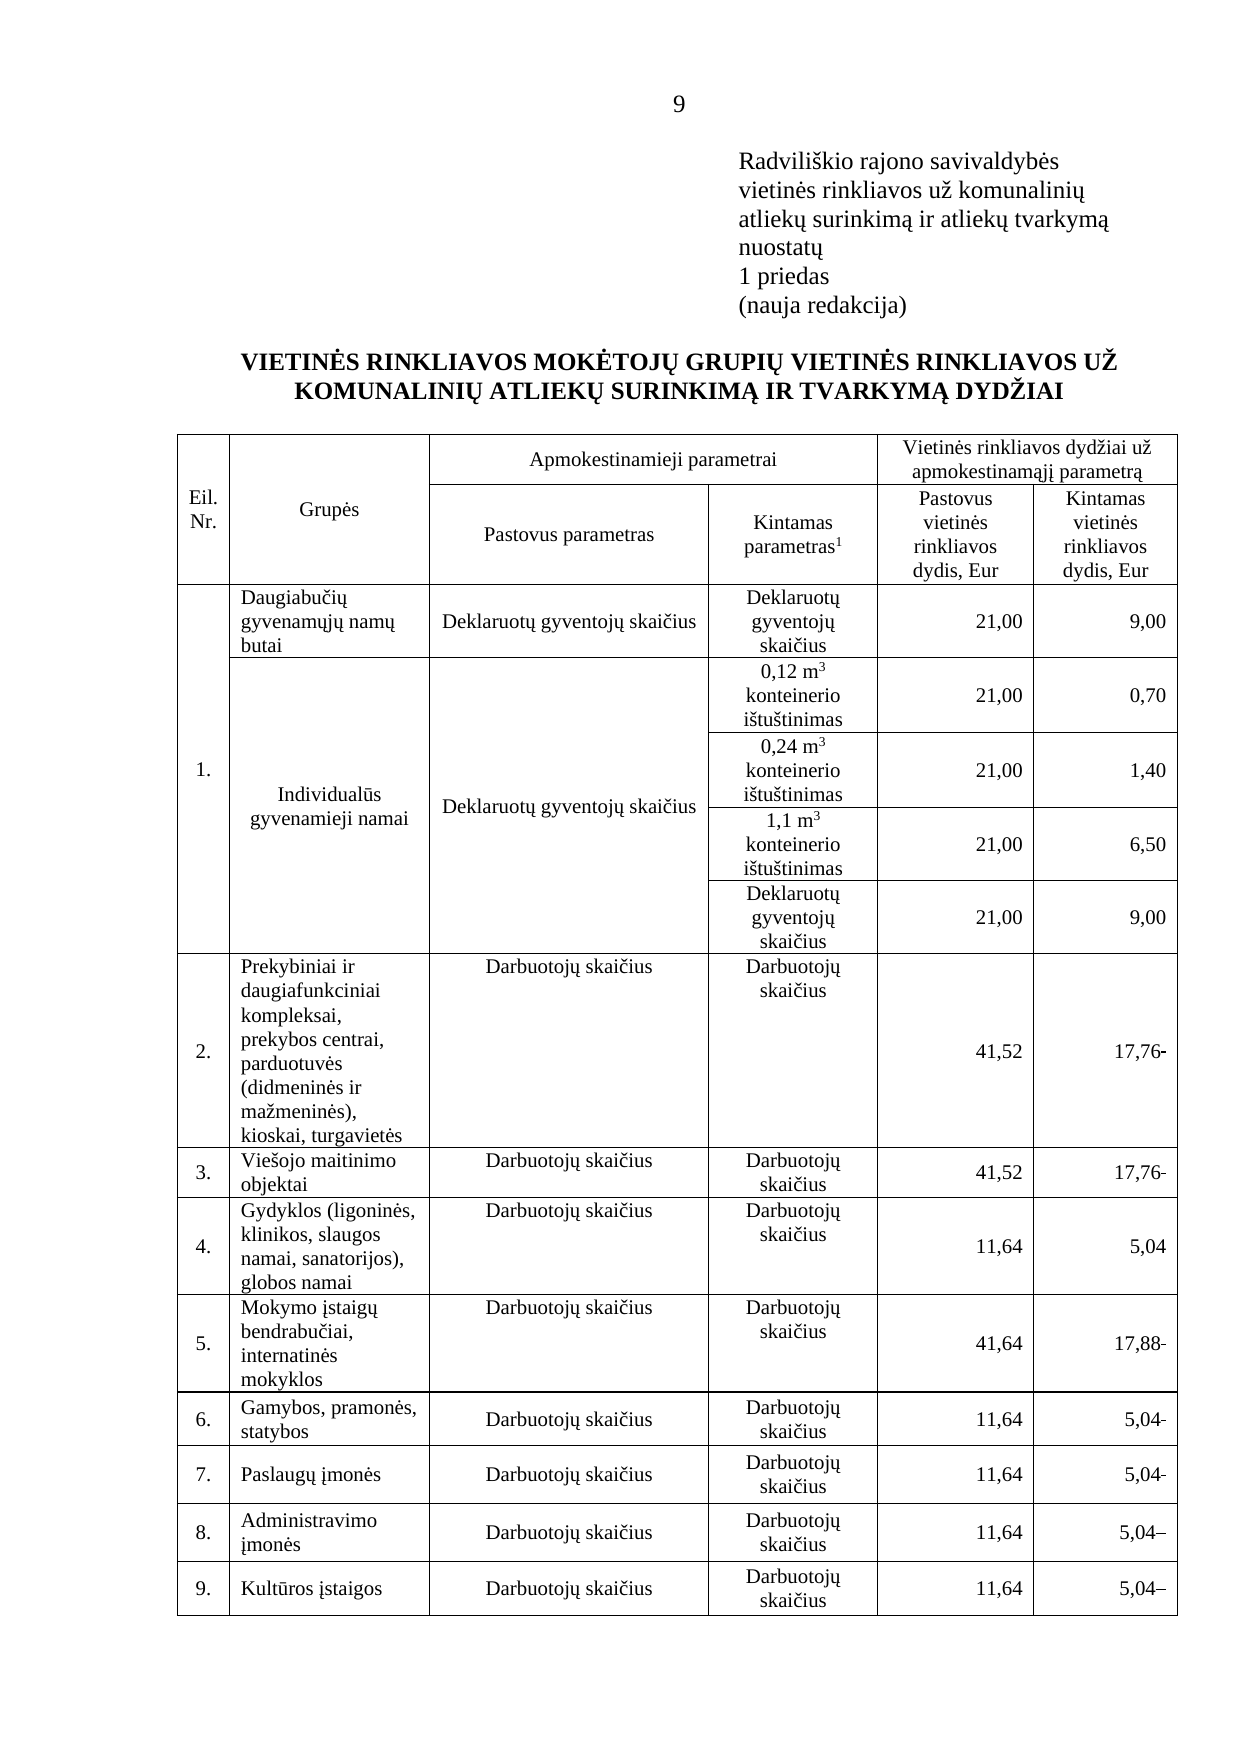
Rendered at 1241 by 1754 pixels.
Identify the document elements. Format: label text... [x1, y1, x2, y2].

text Radviliškio rajono savivaldybės [738, 146, 1181, 175]
table_cell Administravimo įmonės [230, 1504, 429, 1561]
table_header Vietinės rinkliavos dydžiai už apmokestinamąjį parametrą [878, 435, 1177, 484]
table_cell Darbuotojų skaičius [709, 1504, 877, 1561]
table_cell Darbuotojų skaičius [709, 1198, 877, 1294]
table_cell Deklaruotų gyventojų skaičius [430, 658, 708, 953]
text nuostatų [738, 232, 1181, 261]
table_cell 17,88 [1034, 1295, 1177, 1391]
table_cell 7. [178, 1446, 229, 1502]
table_cell Paslaugų įmonės [230, 1446, 429, 1502]
table_cell 21,00 [878, 733, 1033, 807]
table_cell 5,04 [1034, 1446, 1177, 1502]
table_cell 6,50 [1034, 808, 1177, 880]
table_cell Darbuotojų skaičius [430, 1198, 708, 1294]
table_cell Kintamas vietinės rinkliavos dydis, Eur [1034, 485, 1177, 584]
text atliekų surinkimą ir atliekų tvarkymą [738, 204, 1181, 232]
table_header Grupės [230, 435, 429, 584]
table_cell Kultūros įstaigos [230, 1562, 429, 1614]
table_cell 8. [178, 1504, 229, 1561]
table_cell 2. [178, 954, 229, 1147]
table_cell Deklaruotų gyventojų skaičius [709, 881, 877, 953]
table_cell 5,04 [1034, 1504, 1177, 1561]
table_cell Pastovus vietinės rinkliavos dydis, Eur [878, 485, 1033, 584]
table_cell Darbuotojų skaičius [430, 1148, 708, 1197]
table_cell 11,64 [878, 1504, 1033, 1561]
table_cell 11,64 [878, 1198, 1033, 1294]
table_cell 41,64 [878, 1295, 1033, 1391]
table_cell Gydyklos (ligoninės, klinikos, slaugos namai, sanatorijos), globos namai [230, 1198, 429, 1294]
table_cell Darbuotojų skaičius [430, 1504, 708, 1561]
table_cell Darbuotojų skaičius [430, 1446, 708, 1502]
table_cell 21,00 [878, 585, 1033, 657]
table_cell Darbuotojų skaičius [709, 1295, 877, 1391]
table_cell Pastovus parametras [430, 485, 708, 584]
table_cell Darbuotojų skaičius [430, 954, 708, 1147]
table_cell Darbuotojų skaičius [430, 1393, 708, 1445]
table_cell 41,52 [878, 954, 1033, 1147]
table_cell Deklaruotų gyventojų skaičius [430, 585, 708, 657]
table_cell Mokymo įstaigų bendrabučiai, internatinės mokyklos [230, 1295, 429, 1391]
table_cell 9,00 [1034, 585, 1177, 657]
table_cell 5,04 [1034, 1562, 1177, 1614]
table_cell Darbuotojų skaičius [430, 1295, 708, 1391]
table_cell 21,00 [878, 658, 1033, 732]
table_cell Darbuotojų skaičius [709, 1562, 877, 1614]
table_cell Viešojo maitinimo objektai [230, 1148, 429, 1197]
text (nauja redakcija) [738, 290, 1181, 319]
table_cell 11,64 [878, 1446, 1033, 1502]
table_cell 4. [178, 1198, 229, 1294]
table_cell 21,00 [878, 808, 1033, 880]
table_cell 0,24 m3 konteinerio ištuštinimas [709, 733, 877, 807]
table_cell 21,00 [878, 881, 1033, 953]
text vietinės rinkliavos už komunalinių [738, 175, 1181, 204]
table_cell Prekybiniai ir daugiafunkciniai kompleksai, prekybos centrai, parduotuvės (didmeninės ir mažmeninės), kioskai, turgavietės [230, 954, 429, 1147]
table_cell 0,70 [1034, 658, 1177, 732]
table_cell 3. [178, 1148, 229, 1197]
table_cell 1,40 [1034, 733, 1177, 807]
table_cell 41,52 [878, 1148, 1033, 1197]
table_cell 5. [178, 1295, 229, 1391]
table_cell Darbuotojų skaičius [709, 1393, 877, 1445]
table_cell 11,64 [878, 1393, 1033, 1445]
table_cell 17,76 [1034, 1148, 1177, 1197]
table_header Eil. Nr. [178, 435, 229, 584]
table_cell Gamybos, pramonės, statybos [230, 1393, 429, 1445]
table_cell 0,12 m3 konteinerio ištuštinimas [709, 658, 877, 732]
table_cell Individualūs gyvenamieji namai [230, 658, 429, 953]
table_cell Darbuotojų skaičius [709, 954, 877, 1147]
text vietinės rinkliavos mokėtojų grupių VIETINĖS RINKLIAVOS UŽ KOMUNALINIŲ ATLIEKŲ SURINKIMĄ IR TVARKYMĄ DYDŽIAI [177, 347, 1181, 405]
table_cell 9. [178, 1562, 229, 1614]
table_cell 17,76 [1034, 954, 1177, 1147]
table_cell 6. [178, 1393, 229, 1445]
table_cell 1. [178, 585, 229, 953]
table_cell 11,64 [878, 1562, 1033, 1614]
table_cell 5,04 [1034, 1393, 1177, 1445]
table_cell Deklaruotų gyventojų skaičius [709, 585, 877, 657]
table_cell Kintamas parametras1 [709, 485, 877, 584]
table_cell Darbuotojų skaičius [709, 1148, 877, 1197]
table_cell Daugiabučių gyvenamųjų namų butai [230, 585, 429, 657]
table_cell Darbuotojų skaičius [709, 1446, 877, 1502]
table_cell 5,04 [1034, 1198, 1177, 1294]
table_header Apmokestinamieji parametrai [430, 435, 877, 484]
table_cell 1,1 m3 konteinerio ištuštinimas [709, 808, 877, 880]
table_cell 9,00 [1034, 881, 1177, 953]
text 1 priedas [738, 261, 1181, 290]
table_cell Darbuotojų skaičius [430, 1562, 708, 1614]
